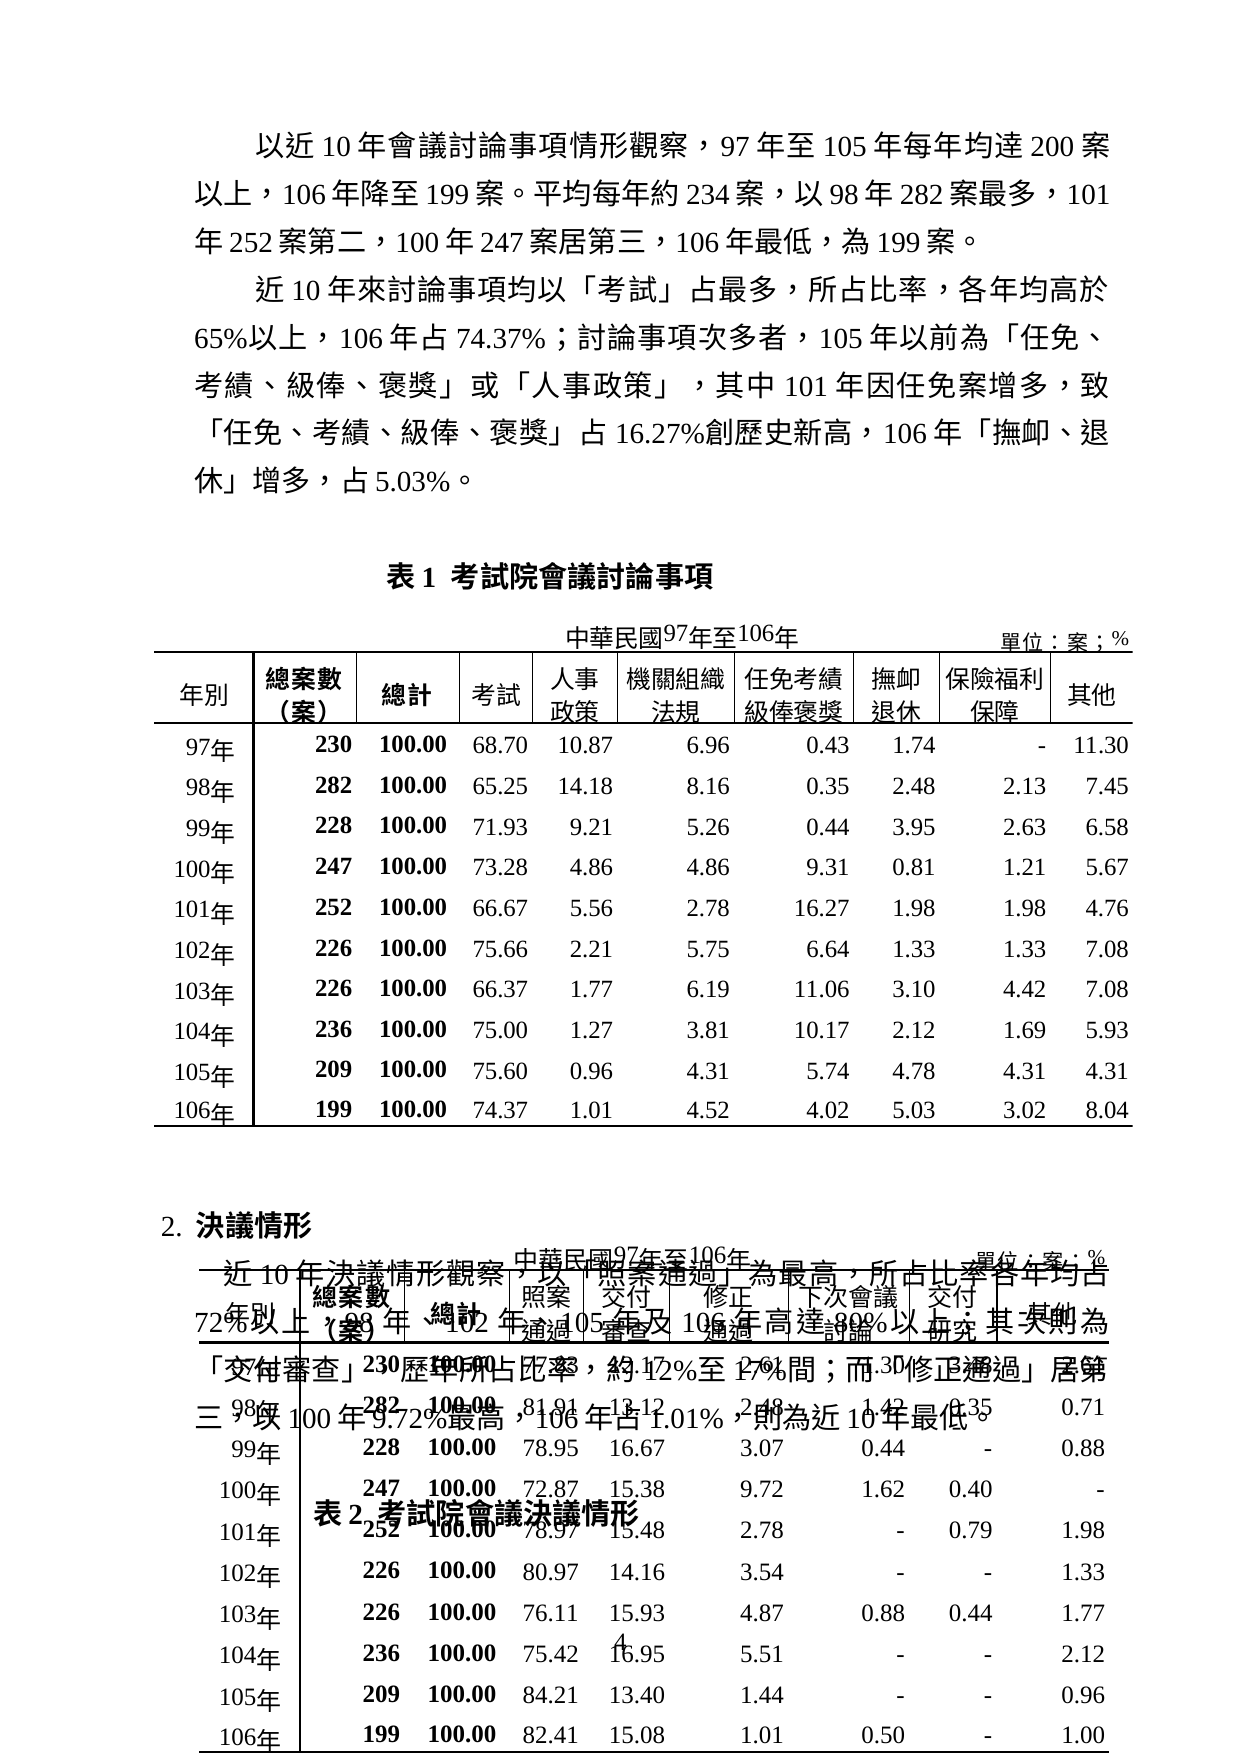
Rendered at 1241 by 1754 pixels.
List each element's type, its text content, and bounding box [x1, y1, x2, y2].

text 近10年來討論事項均以「考試」占最多，所占比率，各年均高於65%以上，106年占74.37%；討論事項次多者，105年以前為「任免、考績、級俸、褒獎」或「人事政策」，其中101年因任免案增多，致「任免、考績、級俸、褒獎」占16.27%創歷史新高，106年「撫卹、退休」增多，占5.03%。 [194, 262, 1110, 501]
text 近10年決議情形觀察，以「照案通過」為最高，所占比率各年均占72%以上，98年、102年、105年及106年高達80%以上；其次則為「交付審查」，歷年所占比率，約12%至17%間；而「修正通過」居第三，以100年9.72%最高，106年占1.01%，則為近10年最低。 [189, 1246, 1110, 1438]
text 以近10年會議討論事項情形觀察，97年至105年每年均逹200案以上，106年降至199案。平均每年約234案，以98年282案最多，101年252案第二，100年247案居第三，106年最低，為199案。 [194, 118, 1110, 262]
list 決議情形 [161, 1198, 1110, 1246]
text 表1 考試院會議討論事項 [194, 549, 1110, 597]
text 表2 考試院會議決議情形 [189, 1486, 1110, 1534]
